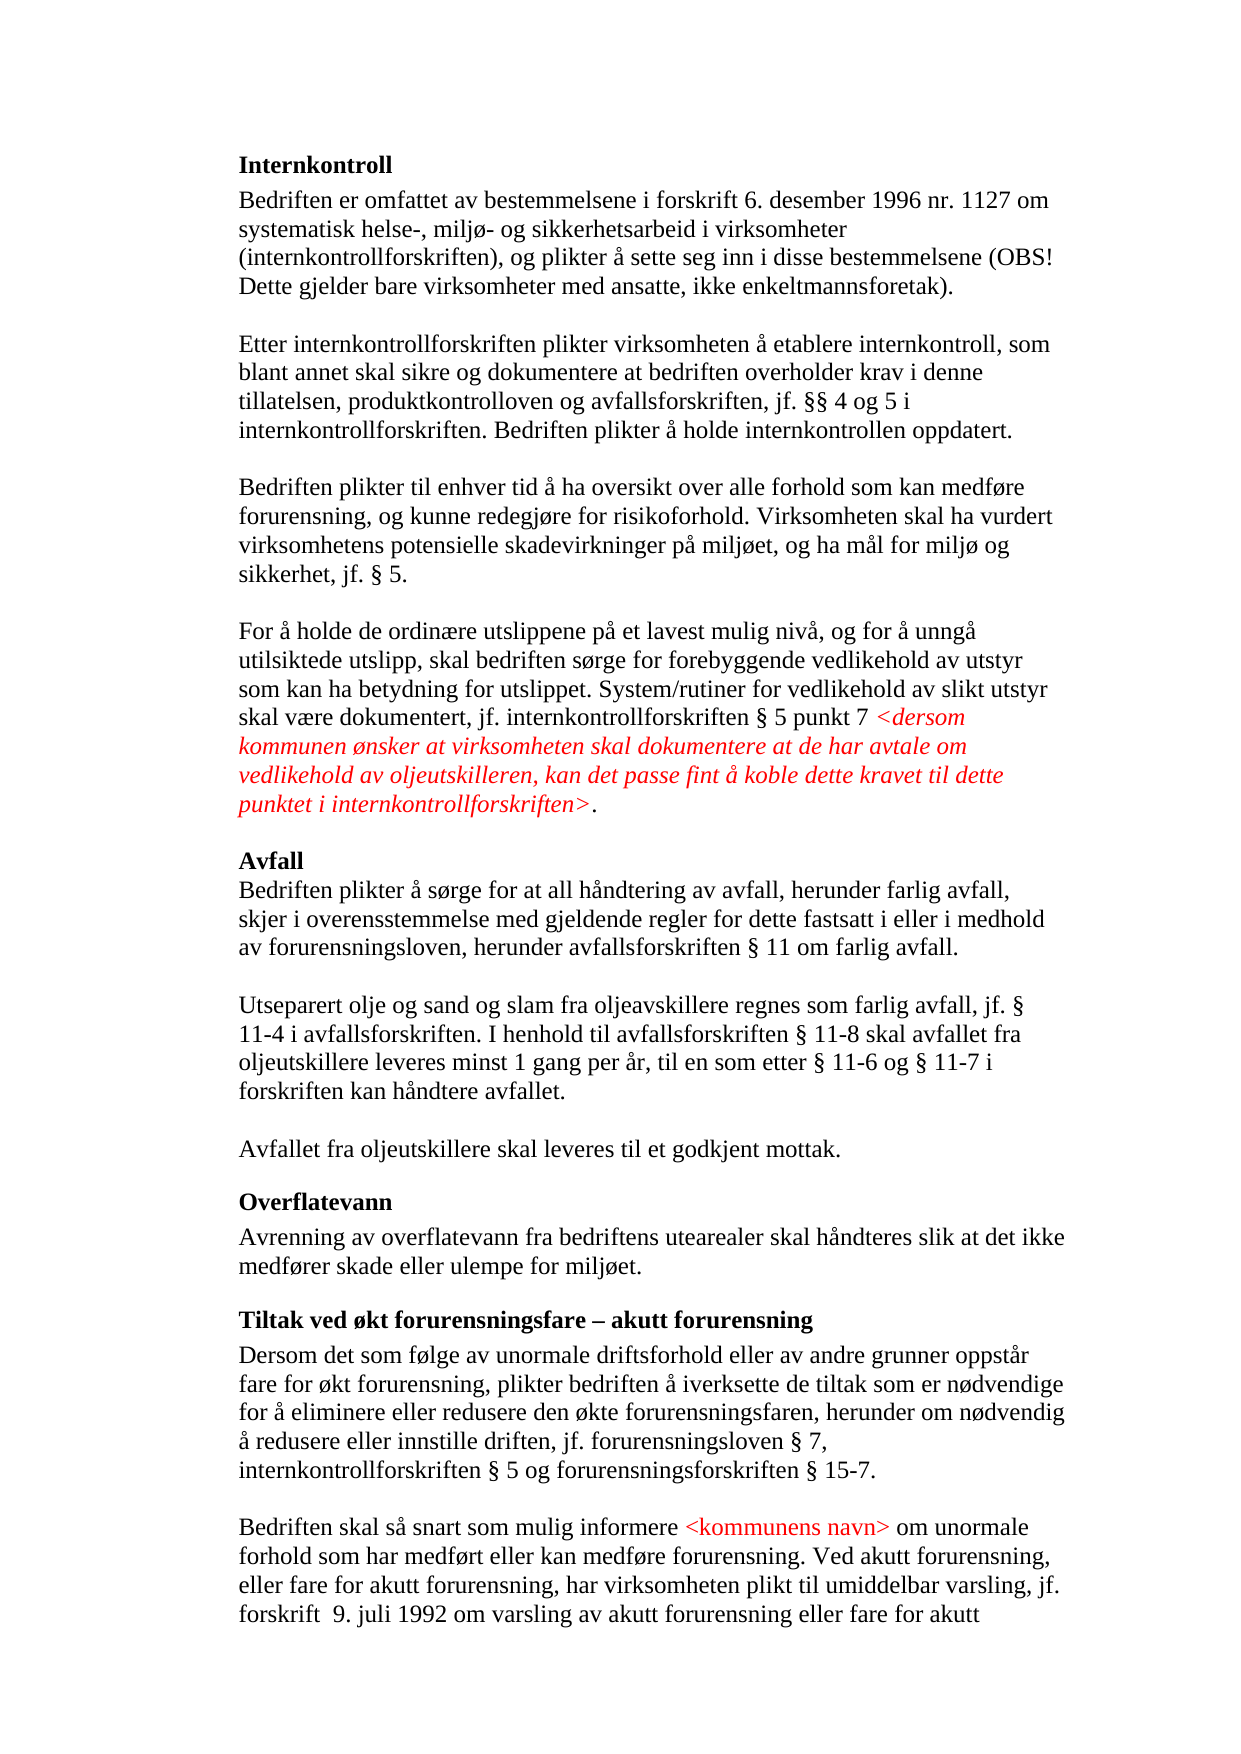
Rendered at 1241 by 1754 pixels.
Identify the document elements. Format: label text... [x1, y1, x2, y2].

text Dersom det som følge av unormale driftsforhold eller av andre grunner oppstår fare for økt forurensning, plikter bedriften å iverksette de tiltak som er nødvendige for å eliminere eller redusere den økte forurensningsfaren, herunder om nødvendig å redusere eller innstille driften, jf. forurensningsloven § 7, internkontrollforskriften § 5 og forurensningsforskriften § 15-7. [238, 1340, 1065, 1484]
text Bedriften plikter til enhver tid å ha oversikt over alle forhold som kan medføre forurensning, og kunne redegjøre for risikoforhold. Virksomheten skal ha vurdert virksomhetens potensielle skadevirkninger på miljøet, og ha mål for miljø og sikkerhet, jf. § 5. [238, 472, 1065, 587]
text Bedriften plikter å sørge for at all håndtering av avfall, herunder farlig avfall, skjer i overensstemmelse med gjeldende regler for dette fastsatt i eller i medhold av forurensningsloven, herunder avfallsforskriften § 11 om farlig avfall. [238, 875, 1059, 961]
subtitle Internkontroll [238, 150, 1065, 179]
subtitle Overflatevann [238, 1187, 1065, 1216]
text Etter internkontrollforskriften plikter virksomheten å etablere internkontroll, som blant annet skal sikre og dokumentere at bedriften overholder krav i denne tillatelsen, produktkontrolloven og avfallsforskriften, jf. §§ 4 og 5 i internkontrollforskriften. Bedriften plikter å holde internkontrollen oppdatert. [238, 329, 1065, 444]
text Avfall [238, 846, 1065, 875]
text Bedriften er omfattet av bestemmelsene i forskrift 6. desember 1996 nr. 1127 om systematisk helse-, miljø- og sikkerhetsarbeid i virksomheter (internkontrollforskriften), og plikter å sette seg inn i disse bestemmelsene (OBS! Dette gjelder bare virksomheter med ansatte, ikke enkeltmannsforetak). [238, 185, 1065, 300]
text Bedriften skal så snart som mulig informere <kommunens navn> om unormale forhold som har medført eller kan medføre forurensning. Ved akutt forurensning, eller fare for akutt forurensning, har virksomheten plikt til umiddelbar varsling, jf. forskrift 9. juli 1992 om varsling av akutt forurensning eller fare for akutt [238, 1512, 1065, 1627]
subtitle Tiltak ved økt forurensningsfare – akutt forurensning [238, 1305, 1065, 1334]
text Utseparert olje og sand og slam fra oljeavskillere regnes som farlig avfall, jf. § 11-4 i avfallsforskriften. I henhold til avfallsforskriften § 11-8 skal avfallet fra oljeutskillere leveres minst 1 gang per år, til en som etter § 11-6 og § 11-7 i forskriften kan håndtere avfallet. [238, 990, 1059, 1105]
text Avfallet fra oljeutskillere skal leveres til et godkjent mottak. [238, 1134, 1059, 1162]
text Avrenning av overflatevann fra bedriftens utearealer skal håndteres slik at det ikke medfører skade eller ulempe for miljøet. [238, 1222, 1065, 1280]
text For å holde de ordinære utslippene på et lavest mulig nivå, og for å unngå utilsiktede utslipp, skal bedriften sørge for forebyggende vedlikehold av utstyr som kan ha betydning for utslippet. System/rutiner for vedlikehold av slikt utstyr skal være dokumentert, jf. internkontrollforskriften § 5 punkt 7 <dersom kommunen ønsker at virksomheten skal dokumentere at de har avtale om vedlikehold av oljeutskilleren, kan det passe fint å koble dette kravet til dette punktet i internkontrollforskriften>. [238, 616, 1059, 817]
